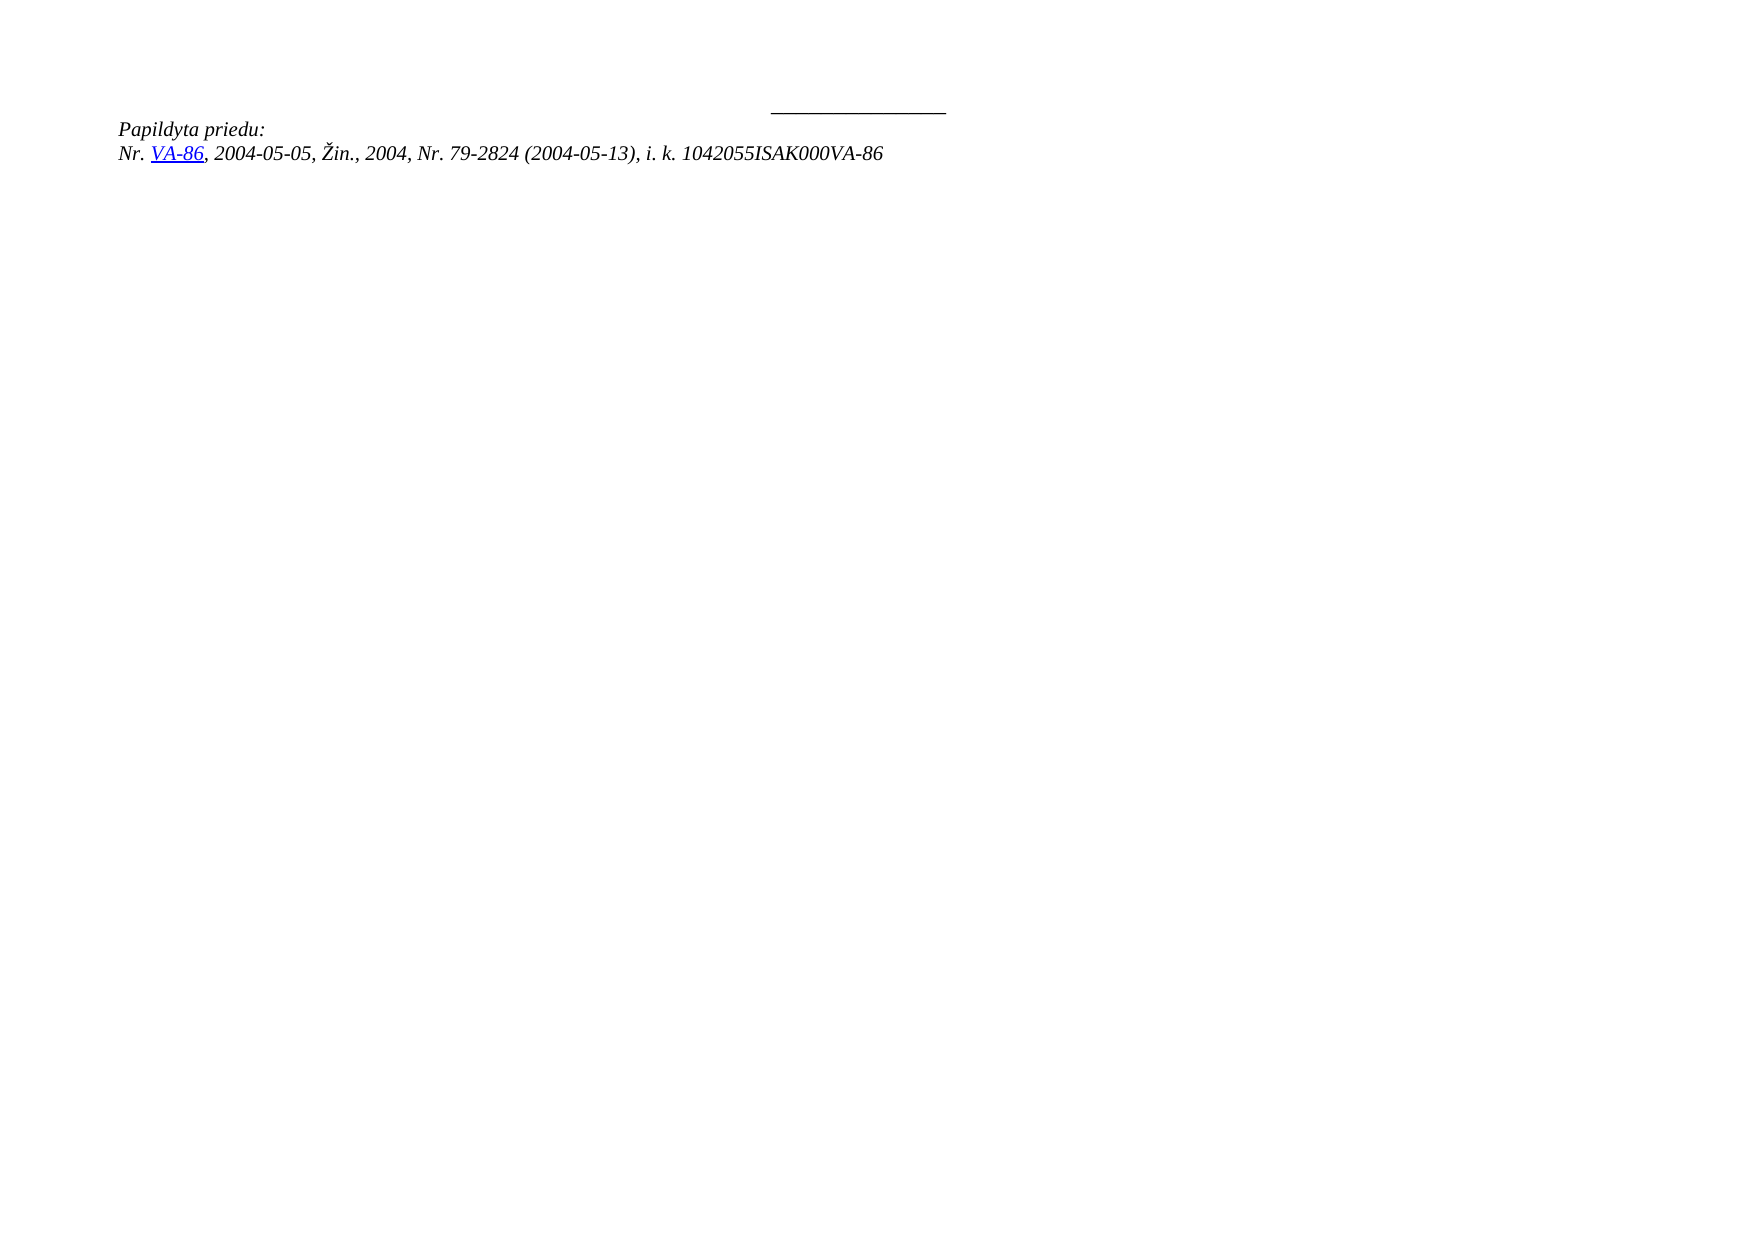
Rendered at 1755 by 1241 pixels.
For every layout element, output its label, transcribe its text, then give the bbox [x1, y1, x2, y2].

text Nr. VA-86, 2004-05-05, Žin., 2004, Nr. 79-2824 (2004-05-13), i. k. 1042055ISAK000VA-86 [118, 141, 1636, 165]
text ______________ [118, 88, 1598, 117]
text Papildyta priedu: [118, 117, 1636, 141]
